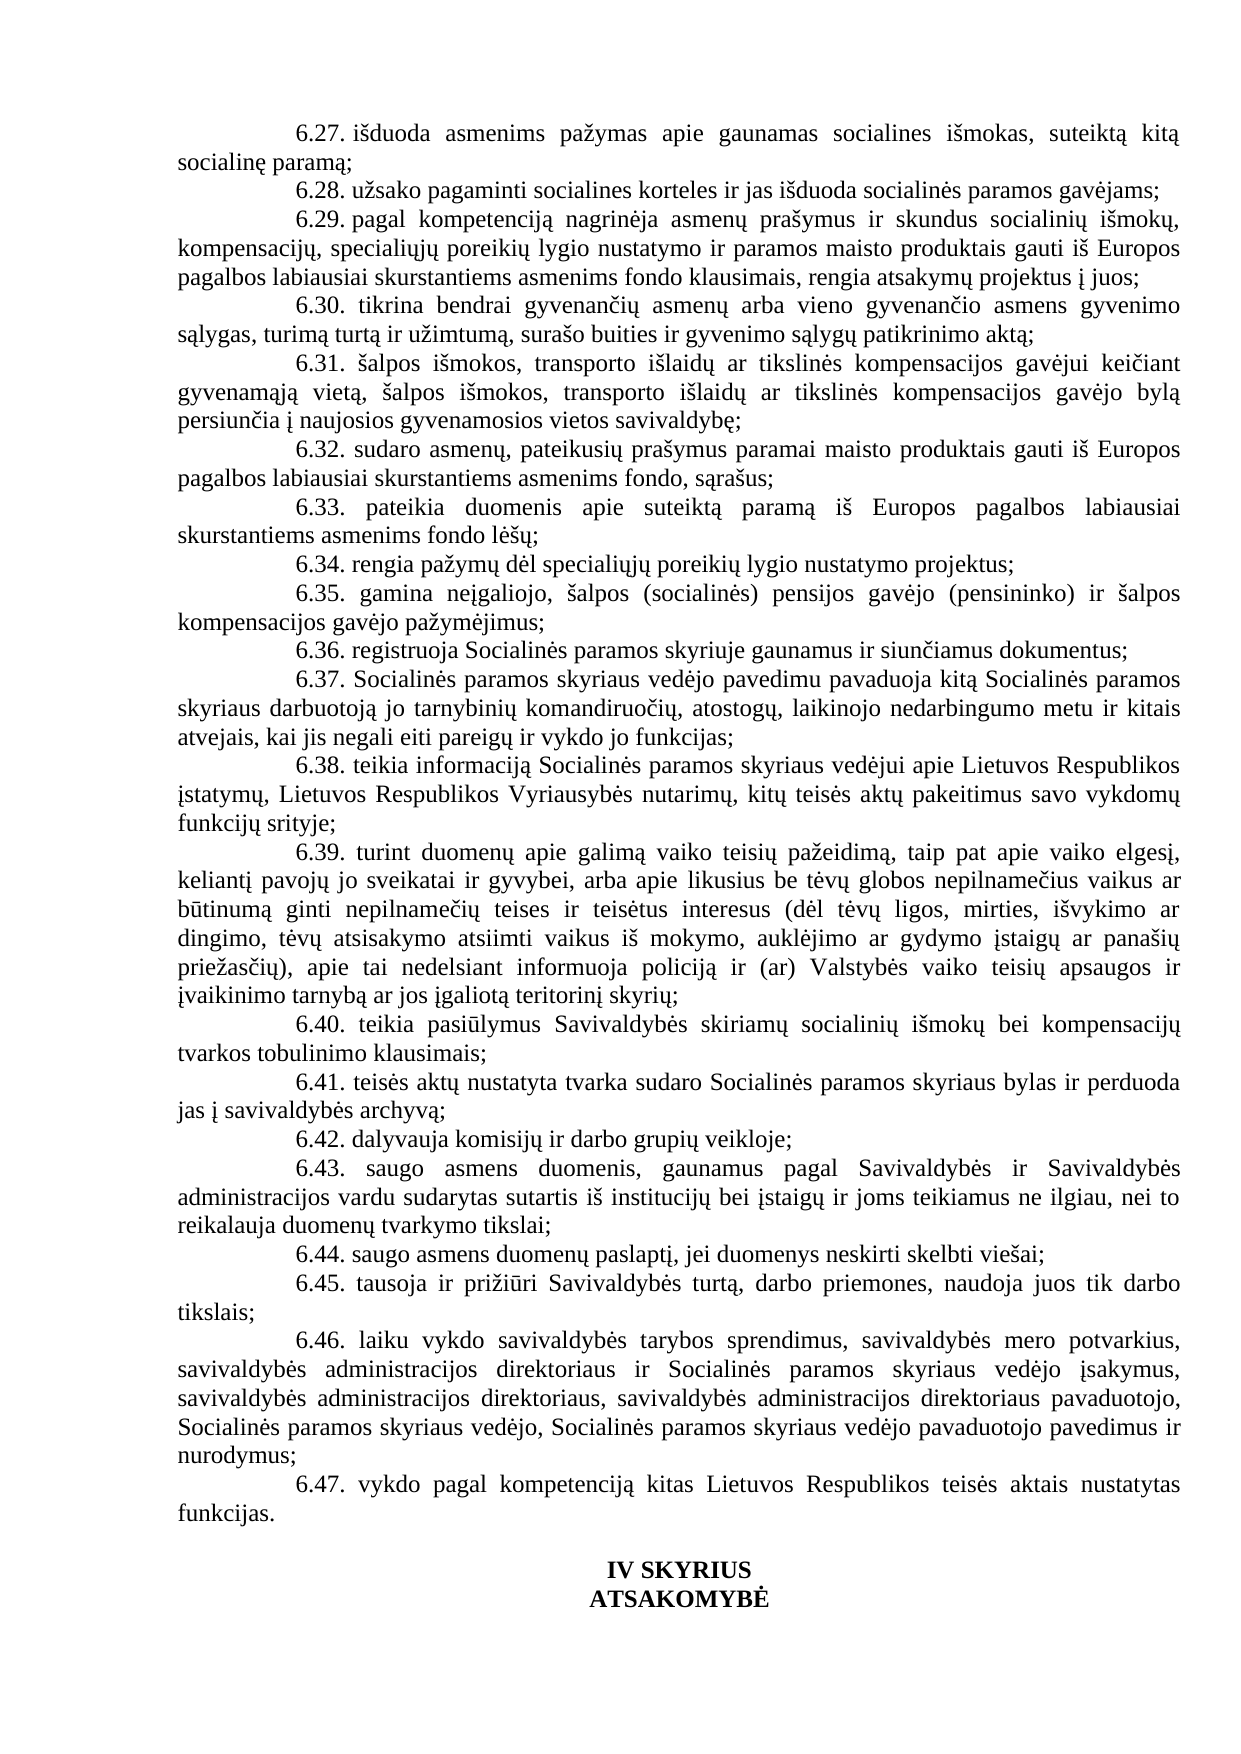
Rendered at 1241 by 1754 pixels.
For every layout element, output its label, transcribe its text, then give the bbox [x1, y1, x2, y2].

text 6.42. dalyvauja komisijų ir darbo grupių veikloje; [177, 1124, 1181, 1153]
text 6.31. šalpos išmokos, transporto išlaidų ar tikslinės kompensacijos gavėjui keičiant gyvenamąją vietą, šalpos išmokos, transporto išlaidų ar tikslinės kompensacijos gavėjo bylą persiunčia į naujosios gyvenamosios vietos savivaldybę; [177, 348, 1181, 434]
text 6.44. saugo asmens duomenų paslaptį, jei duomenys neskirti skelbti viešai; [177, 1239, 1181, 1268]
text 6.47. vykdo pagal kompetenciją kitas Lietuvos Respublikos teisės aktais nustatytas funkcijas. [177, 1469, 1181, 1527]
text 6.45. tausoja ir prižiūri Savivaldybės turtą, darbo priemones, naudoja juos tik darbo tikslais; [177, 1268, 1181, 1326]
text 6.32. sudaro asmenų, pateikusių prašymus paramai maisto produktais gauti iš Europos pagalbos labiausiai skurstantiems asmenims fondo, sąrašus; [177, 434, 1181, 492]
text 6.37. Socialinės paramos skyriaus vedėjo pavedimu pavaduoja kitą Socialinės paramos skyriaus darbuotoją jo tarnybinių komandiruočių, atostogų, laikinojo nedarbingumo metu ir kitais atvejais, kai jis negali eiti pareigų ir vykdo jo funkcijas; [177, 664, 1181, 751]
text 6.43. saugo asmens duomenis, gaunamus pagal Savivaldybės ir Savivaldybės administracijos vardu sudarytas sutartis iš institucijų bei įstaigų ir joms teikiamus ne ilgiau, nei to reikalauja duomenų tvarkymo tikslai; [177, 1153, 1181, 1239]
text 6.34. rengia pažymų dėl specialiųjų poreikių lygio nustatymo projektus; [177, 549, 1181, 578]
text ATSAKOMYBĖ [177, 1584, 1181, 1613]
text 6.41. teisės aktų nustatyta tvarka sudaro Socialinės paramos skyriaus bylas ir perduoda jas į savivaldybės archyvą; [177, 1067, 1181, 1124]
text 6.30. tikrina bendrai gyvenančių asmenų arba vieno gyvenančio asmens gyvenimo sąlygas, turimą turtą ir užimtumą, surašo buities ir gyvenimo sąlygų patikrinimo aktą; [177, 291, 1181, 348]
text 6.36. registruoja Socialinės paramos skyriuje gaunamus ir siunčiamus dokumentus; [177, 636, 1181, 664]
text 6.35. gamina neįgaliojo, šalpos (socialinės) pensijos gavėjo (pensininko) ir šalpos kompensacijos gavėjo pažymėjimus; [177, 578, 1181, 636]
text 6.28. užsako pagaminti socialines korteles ir jas išduoda socialinės paramos gavėjams; [177, 176, 1181, 204]
text 6.38. teikia informaciją Socialinės paramos skyriaus vedėjui apie Lietuvos Respublikos įstatymų, Lietuvos Respublikos Vyriausybės nutarimų, kitų teisės aktų pakeitimus savo vykdomų funkcijų srityje; [177, 751, 1181, 837]
text 6.40. teikia pasiūlymus Savivaldybės skiriamų socialinių išmokų bei kompensacijų tvarkos tobulinimo klausimais; [177, 1009, 1181, 1067]
text 6.33. pateikia duomenis apie suteiktą paramą iš Europos pagalbos labiausiai skurstantiems asmenims fondo lėšų; [177, 492, 1181, 549]
text IV SKYRIUS [177, 1556, 1181, 1584]
text 6.27. išduoda asmenims pažymas apie gaunamas socialines išmokas, suteiktą kitą socialinę paramą; [177, 118, 1181, 176]
text 6.29. pagal kompetenciją nagrinėja asmenų prašymus ir skundus socialinių išmokų, kompensacijų, specialiųjų poreikių lygio nustatymo ir paramos maisto produktais gauti iš Europos pagalbos labiausiai skurstantiems asmenims fondo klausimais, rengia atsakymų projektus į juos; [177, 204, 1181, 291]
text 6.39. turint duomenų apie galimą vaiko teisių pažeidimą, taip pat apie vaiko elgesį, keliantį pavojų jo sveikatai ir gyvybei, arba apie likusius be tėvų globos nepilnamečius vaikus ar būtinumą ginti nepilnamečių teises ir teisėtus interesus (dėl tėvų ligos, mirties, išvykimo ar dingimo, tėvų atsisakymo atsiimti vaikus iš mokymo, auklėjimo ar gydymo įstaigų ar panašių priežasčių), apie tai nedelsiant informuoja policiją ir (ar) Valstybės vaiko teisių apsaugos ir įvaikinimo tarnybą ar jos įgaliotą teritorinį skyrių; [177, 837, 1181, 1009]
text 6.46. laiku vykdo savivaldybės tarybos sprendimus, savivaldybės mero potvarkius, savivaldybės administracijos direktoriaus ir Socialinės paramos skyriaus vedėjo įsakymus, savivaldybės administracijos direktoriaus, savivaldybės administracijos direktoriaus pavaduotojo, Socialinės paramos skyriaus vedėjo, Socialinės paramos skyriaus vedėjo pavaduotojo pavedimus ir nurodymus; [177, 1326, 1181, 1469]
